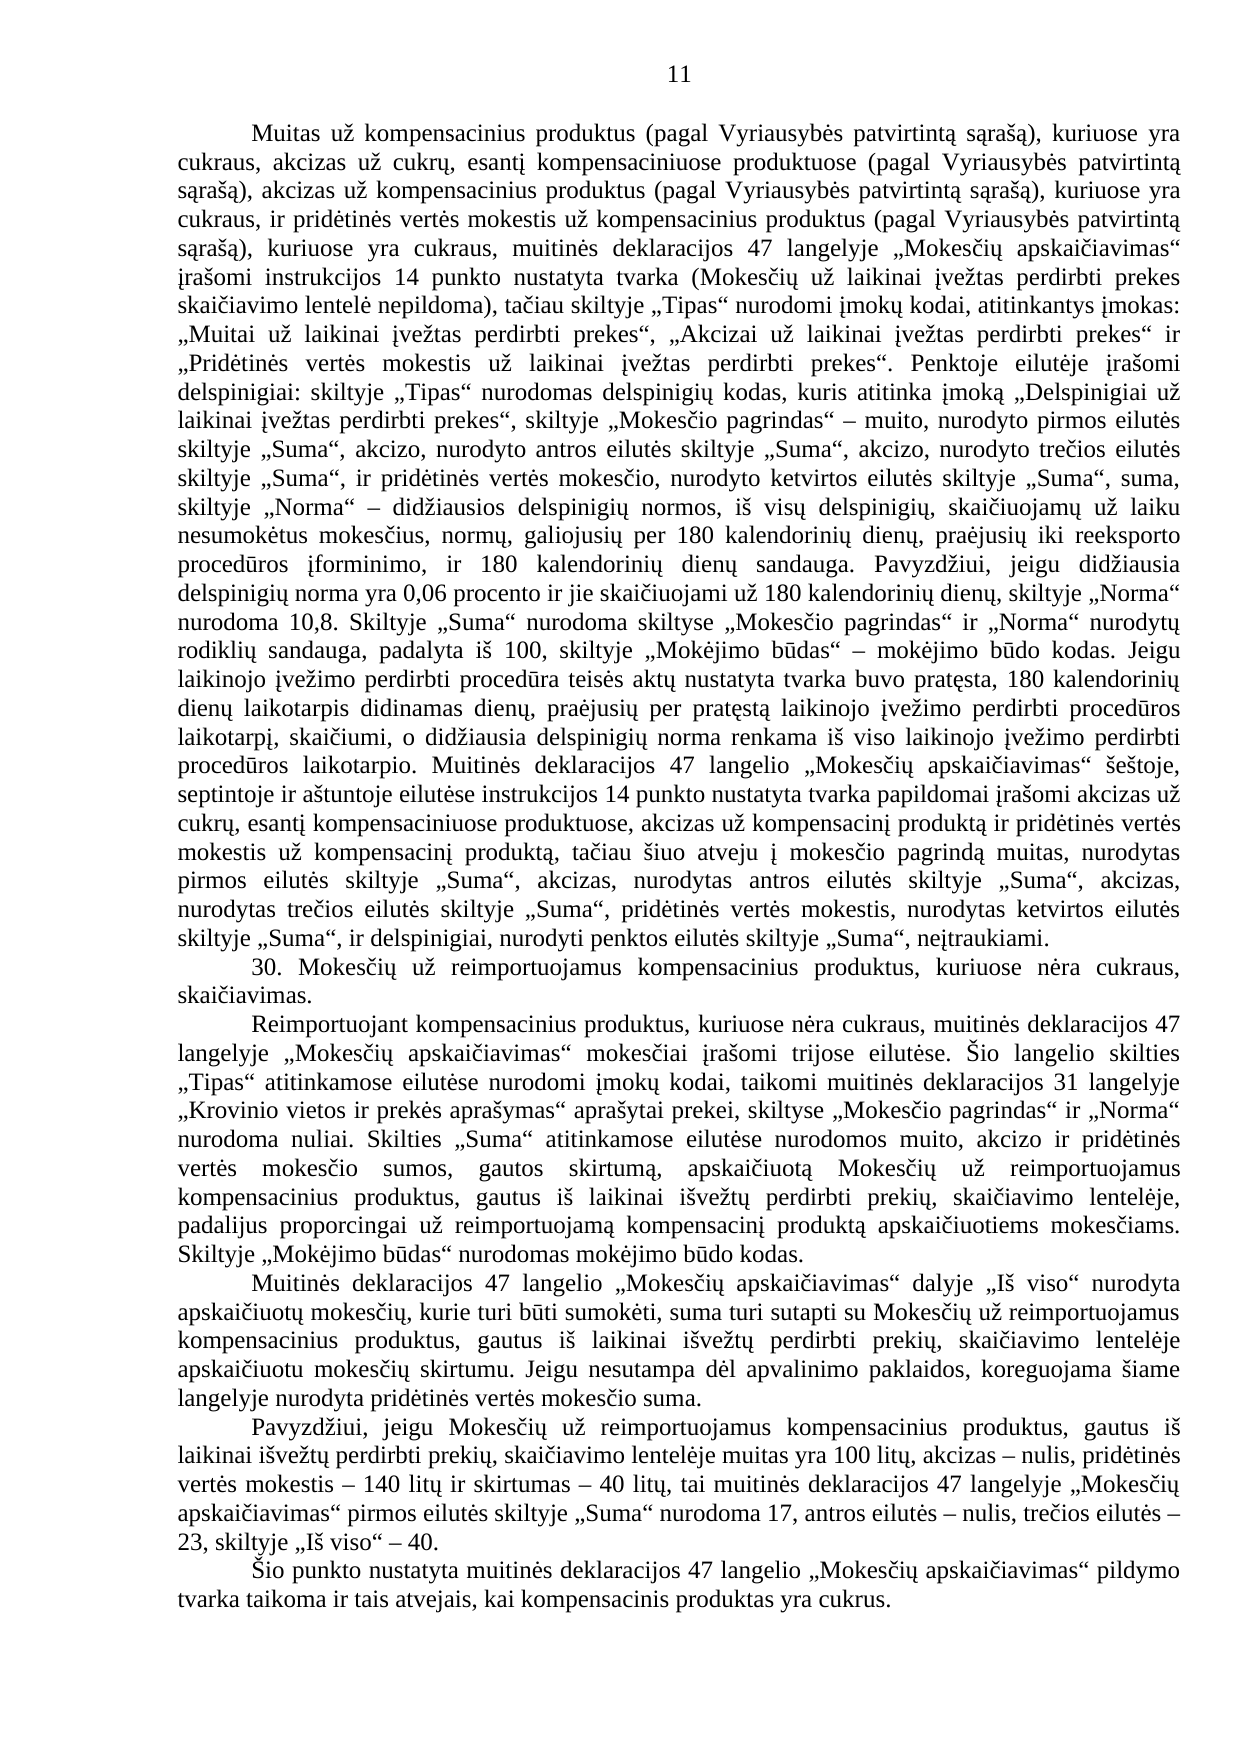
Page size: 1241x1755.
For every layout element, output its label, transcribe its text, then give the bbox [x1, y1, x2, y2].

text Muitas už kompensacinius produktus (pagal Vyriausybės patvirtintą sąrašą), kuriuose yra cukraus, akcizas už cukrų, esantį kompensaciniuose produktuose (pagal Vyriausybės patvirtintą sąrašą), akcizas už kompensacinius produktus (pagal Vyriausybės patvirtintą sąrašą), kuriuose yra cukraus, ir pridėtinės vertės mokestis už kompensacinius produktus (pagal Vyriausybės patvirtintą sąrašą), kuriuose yra cukraus, muitinės deklaracijos 47 langelyje „Mokesčių apskaičiavimas“ įrašomi instrukcijos 14 punkto nustatyta tvarka (Mokesčių už laikinai įvežtas perdirbti prekes skaičiavimo lentelė nepildoma), tačiau skiltyje „Tipas“ nurodomi įmokų kodai, atitinkantys įmokas: „Muitai už laikinai įvežtas perdirbti prekes“, „Akcizai už laikinai įvežtas perdirbti prekes“ ir „Pridėtinės vertės mokestis už laikinai įvežtas perdirbti prekes“. Penktoje eilutėje įrašomi delspinigiai: skiltyje „Tipas“ nurodomas delspinigių kodas, kuris atitinka įmoką „Delspinigiai už laikinai įvežtas perdirbti prekes“, skiltyje „Mokesčio pagrindas“ – muito, nurodyto pirmos eilutės skiltyje „Suma“, akcizo, nurodyto antros eilutės skiltyje „Suma“, akcizo, nurodyto trečios eilutės skiltyje „Suma“, ir pridėtinės vertės mokesčio, nurodyto ketvirtos eilutės skiltyje „Suma“, suma, skiltyje „Norma“ – didžiausios delspinigių normos, iš visų delspinigių, skaičiuojamų už laiku nesumokėtus mokesčius, normų, galiojusių per 180 kalendorinių dienų, praėjusių iki reeksporto procedūros įforminimo, ir 180 kalendorinių dienų sandauga. Pavyzdžiui, jeigu didžiausia delspinigių norma yra 0,06 procento ir jie skaičiuojami už 180 kalendorinių dienų, skiltyje „Norma“ nurodoma 10,8. Skiltyje „Suma“ nurodoma skiltyse „Mokesčio pagrindas“ ir „Norma“ nurodytų rodiklių sandauga, padalyta iš 100, skiltyje „Mokėjimo būdas“ – mokėjimo būdo kodas. Jeigu laikinojo įvežimo perdirbti procedūra teisės aktų nustatyta tvarka buvo pratęsta, 180 kalendorinių dienų laikotarpis didinamas dienų, praėjusių per pratęstą laikinojo įvežimo perdirbti procedūros laikotarpį, skaičiumi, o didžiausia delspinigių norma renkama iš viso laikinojo įvežimo perdirbti procedūros laikotarpio. Muitinės deklaracijos 47 langelio „Mokesčių apskaičiavimas“ šeštoje, septintoje ir aštuntoje eilutėse instrukcijos 14 punkto nustatyta tvarka papildomai įrašomi akcizas už cukrų, esantį kompensaciniuose produktuose, akcizas už kompensacinį produktą ir pridėtinės vertės mokestis už kompensacinį produktą, tačiau šiuo atveju į mokesčio pagrindą muitas, nurodytas pirmos eilutės skiltyje „Suma“, akcizas, nurodytas antros eilutės skiltyje „Suma“, akcizas, nurodytas trečios eilutės skiltyje „Suma“, pridėtinės vertės mokestis, nurodytas ketvirtos eilutės skiltyje „Suma“, ir delspinigiai, nurodyti penktos eilutės skiltyje „Suma“, neįtraukiami. [177, 118, 1181, 952]
text 30. Mokesčių už reimportuojamus kompensacinius produktus, kuriuose nėra cukraus, skaičiavimas. [177, 952, 1181, 1009]
text Reimportuojant kompensacinius produktus, kuriuose nėra cukraus, muitinės deklaracijos 47 langelyje „Mokesčių apskaičiavimas“ mokesčiai įrašomi trijose eilutėse. Šio langelio skilties „Tipas“ atitinkamose eilutėse nurodomi įmokų kodai, taikomi muitinės deklaracijos 31 langelyje „Krovinio vietos ir prekės aprašymas“ aprašytai prekei, skiltyse „Mokesčio pagrindas“ ir „Norma“ nurodoma nuliai. Skilties „Suma“ atitinkamose eilutėse nurodomos muito, akcizo ir pridėtinės vertės mokesčio sumos, gautos skirtumą, apskaičiuotą Mokesčių už reimportuojamus kompensacinius produktus, gautus iš laikinai išvežtų perdirbti prekių, skaičiavimo lentelėje, padalijus proporcingai už reimportuojamą kompensacinį produktą apskaičiuotiems mokesčiams. Skiltyje „Mokėjimo būdas“ nurodomas mokėjimo būdo kodas. [177, 1009, 1181, 1268]
text Šio punkto nustatyta muitinės deklaracijos 47 langelio „Mokesčių apskaičiavimas“ pildymo tvarka taikoma ir tais atvejais, kai kompensacinis produktas yra cukrus. [177, 1556, 1181, 1613]
text Muitinės deklaracijos 47 langelio „Mokesčių apskaičiavimas“ dalyje „Iš viso“ nurodyta apskaičiuotų mokesčių, kurie turi būti sumokėti, suma turi sutapti su Mokesčių už reimportuojamus kompensacinius produktus, gautus iš laikinai išvežtų perdirbti prekių, skaičiavimo lentelėje apskaičiuotu mokesčių skirtumu. Jeigu nesutampa dėl apvalinimo paklaidos, koreguojama šiame langelyje nurodyta pridėtinės vertės mokesčio suma. [177, 1268, 1181, 1412]
text Pavyzdžiui, jeigu Mokesčių už reimportuojamus kompensacinius produktus, gautus iš laikinai išvežtų perdirbti prekių, skaičiavimo lentelėje muitas yra 100 litų, akcizas – nulis, pridėtinės vertės mokestis – 140 litų ir skirtumas – 40 litų, tai muitinės deklaracijos 47 langelyje „Mokesčių apskaičiavimas“ pirmos eilutės skiltyje „Suma“ nurodoma 17, antros eilutės – nulis, trečios eilutės – 23, skiltyje „Iš viso“ – 40. [177, 1412, 1181, 1556]
